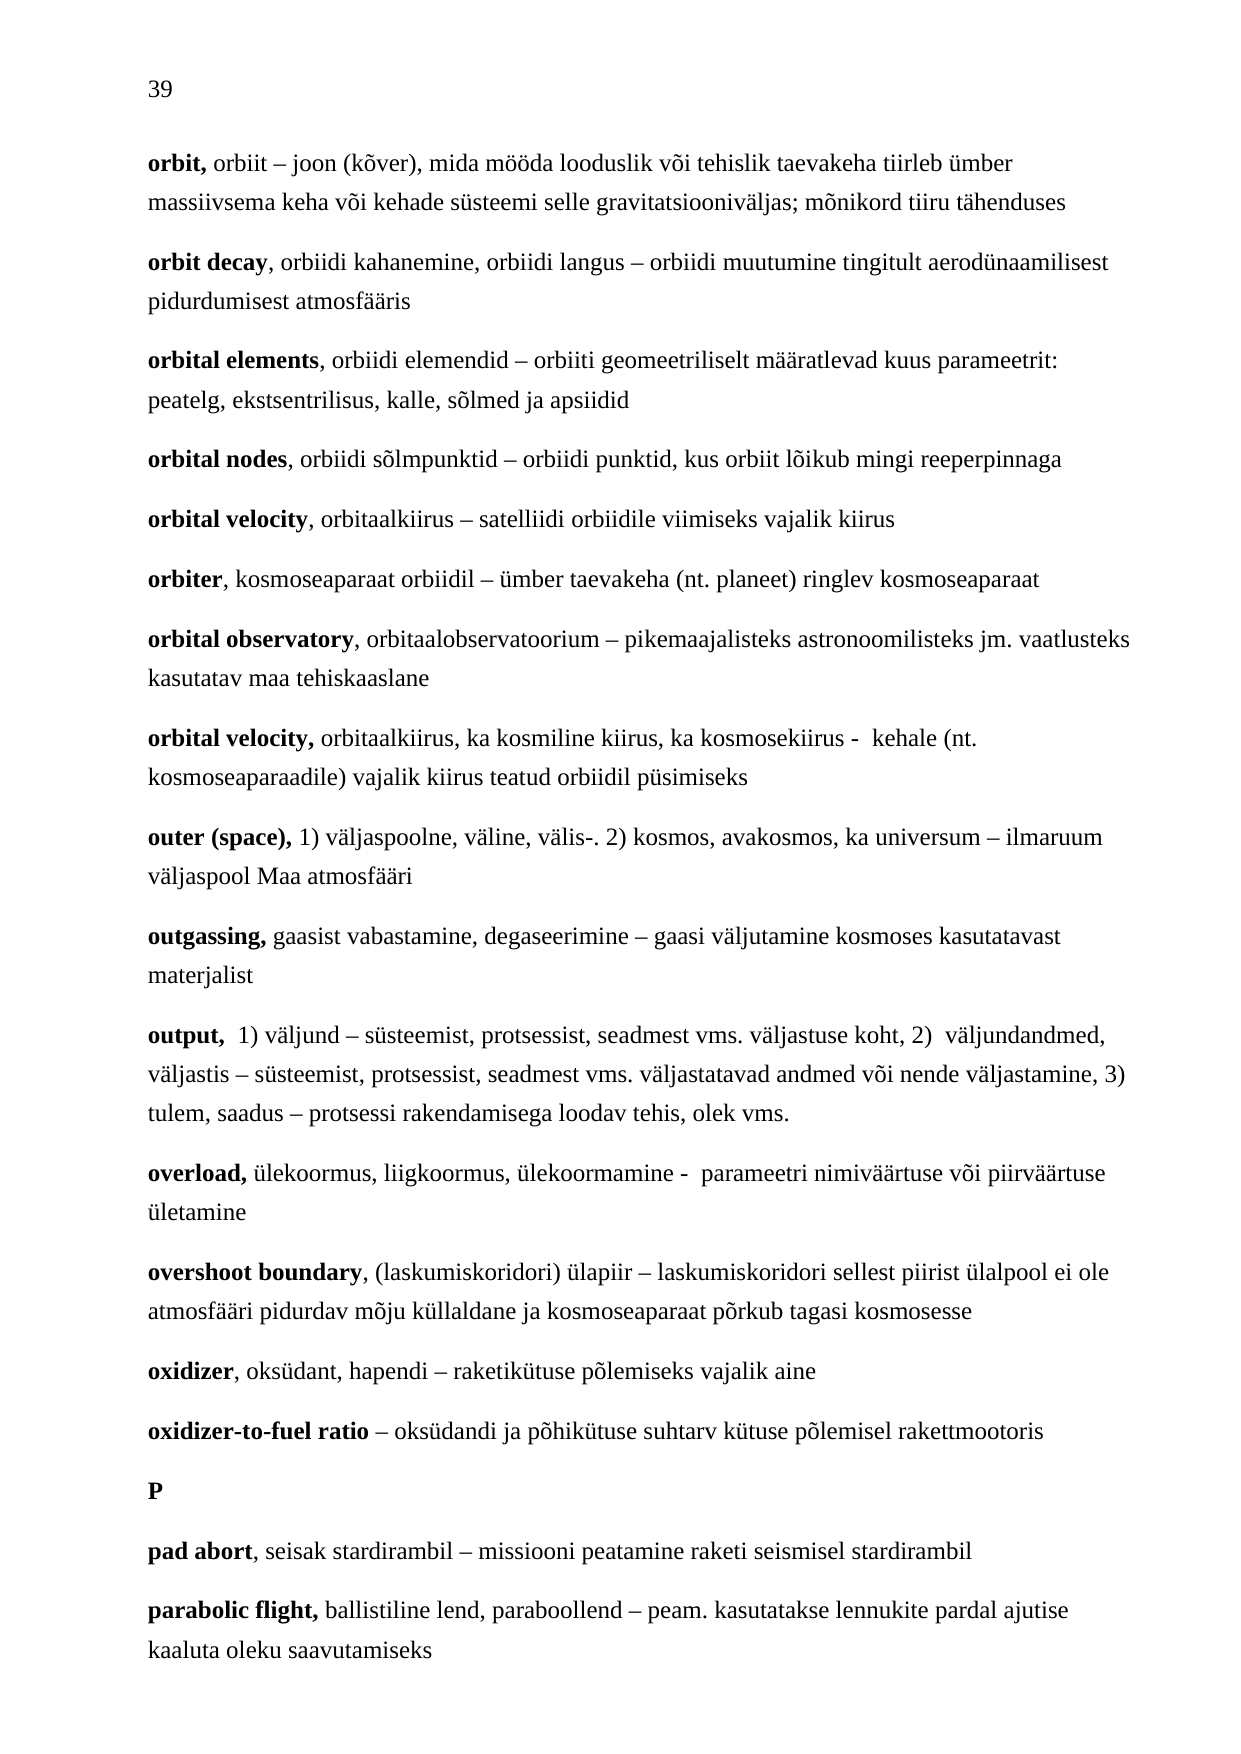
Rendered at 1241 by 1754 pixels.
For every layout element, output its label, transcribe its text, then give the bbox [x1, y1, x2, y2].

text outer (space), 1) väljaspoolne, väline, välis-. 2) kosmos, avakosmos, ka universum – ilmaruum väljaspool Maa atmosfääri [148, 822, 1140, 890]
text orbiter, kosmoseaparaat orbiidil – ümber taevakeha (nt. planeet) ringlev kosmoseaparaat [148, 564, 1140, 593]
text orbit decay, orbiidi kahanemine, orbiidi langus – orbiidi muutumine tingitult aerodünaamilisest pidurdumisest atmosfääris [148, 247, 1140, 314]
text oxidizer, oksüdant, hapendi – raketikütuse põlemiseks vajalik aine [148, 1356, 1140, 1385]
text orbital elements, orbiidi elemendid – orbiiti geomeetriliselt määratlevad kuus parameetrit: peatelg, ekstsentrilisus, kalle, sõlmed ja apsiidid [148, 346, 1140, 413]
text outgassing, gaasist vabastamine, degaseerimine – gaasi väljutamine kosmoses kasutatavast materjalist [148, 921, 1140, 989]
text overload, ülekoormus, liigkoormus, ülekoormamine - parameetri nimiväärtuse või piirväärtuse ületamine [148, 1158, 1140, 1226]
text pad abort, seisak stardirambil – missiooni peatamine raketi seismisel stardirambil [148, 1536, 1140, 1564]
text oxidizer-to-fuel ratio – oksüdandi ja põhikütuse suhtarv kütuse põlemisel rakettmootoris [148, 1416, 1140, 1445]
text output, 1) väljund – süsteemist, protsessist, seadmest vms. väljastuse koht, 2) väljundandmed, väljastis – süsteemist, protsessist, seadmest vms. väljastatavad andmed või nende väljastamine, 3) tulem, saadus – protsessi rakendamisega loodav tehis, olek vms. [148, 1020, 1140, 1127]
text P [148, 1476, 1140, 1504]
text orbital velocity, orbitaalkiirus – satelliidi orbiidile viimiseks vajalik kiirus [148, 504, 1140, 533]
text orbital velocity, orbitaalkiirus, ka kosmiline kiirus, ka kosmosekiirus - kehale (nt. kosmoseaparaadile) vajalik kiirus teatud orbiidil püsimiseks [148, 723, 1140, 791]
text overshoot boundary, (laskumiskoridori) ülapiir – laskumiskoridori sellest piirist ülalpool ei ole atmosfääri pidurdav mõju küllaldane ja kosmoseaparaat põrkub tagasi kosmosesse [148, 1257, 1140, 1325]
text orbital observatory, orbitaalobservatoorium – pikemaajalisteks astronoomilisteks jm. vaatlusteks kasutatav maa tehiskaaslane [148, 624, 1140, 692]
text orbit, orbiit – joon (kõver), mida mööda looduslik või tehislik taevakeha tiirleb ümber massiivsema keha või kehade süsteemi selle gravitatsiooniväljas; mõnikord tiiru tähenduses [148, 148, 1140, 216]
text orbital nodes, orbiidi sõlmpunktid – orbiidi punktid, kus orbiit lõikub mingi reeperpinnaga [148, 444, 1140, 473]
text parabolic flight, ballistiline lend, paraboollend – peam. kasutatakse lennukite pardal ajutise kaaluta oleku saavutamiseks [148, 1596, 1140, 1663]
